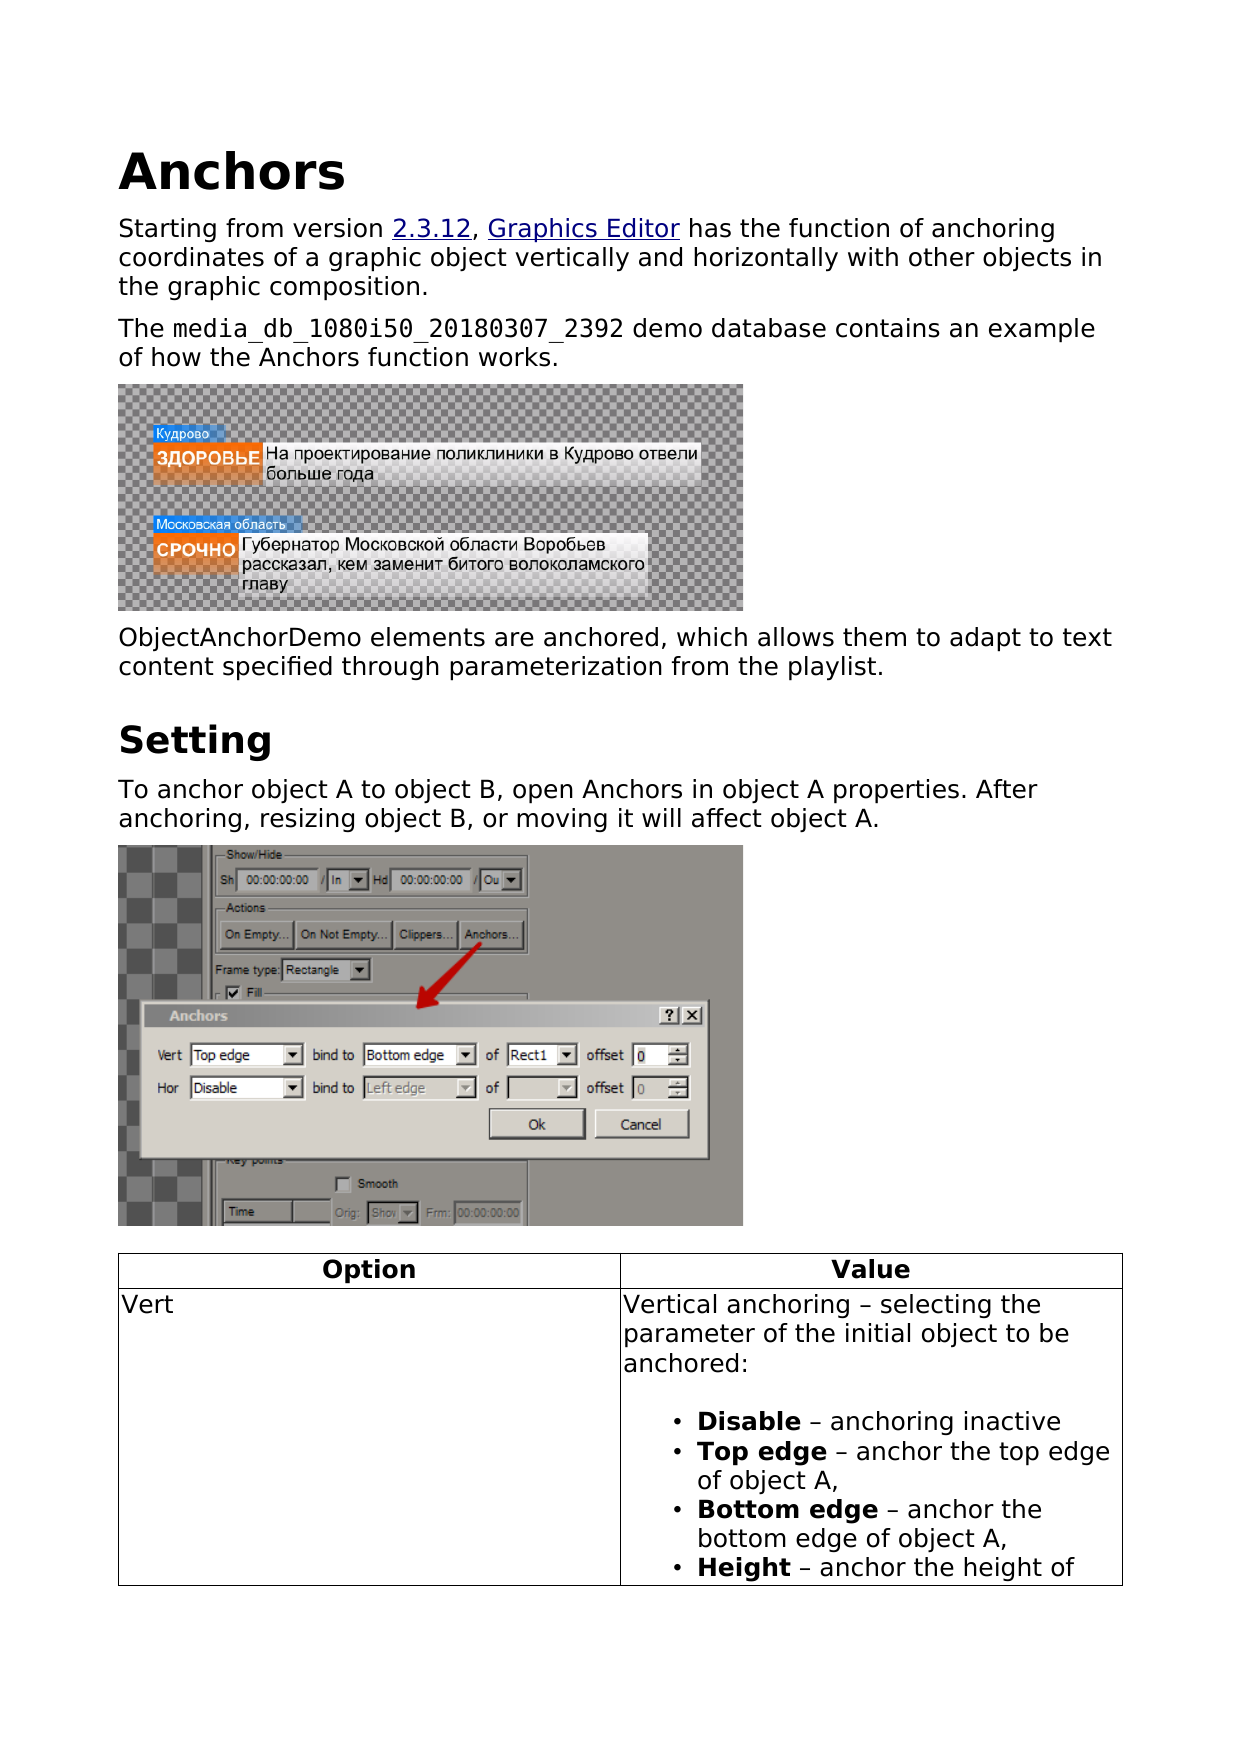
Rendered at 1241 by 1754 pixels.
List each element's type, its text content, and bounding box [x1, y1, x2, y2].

text ObjectAnchorDemo elements are anchored, which allows them to adapt to text content specified through parameterization from the playlist. [118, 623, 1122, 681]
table_cell Vert [119, 1289, 620, 1585]
table_cell Vertical anchoring – selecting the parameter of the initial object to be anchored: Disable – anchoring inactive Top edge – anchor the top edge of object A, Bottom edge – anchor the bottom edge of object A, Height – anchor the height of [621, 1289, 1122, 1585]
picture [118, 845, 744, 1226]
table_header Option [119, 1254, 620, 1287]
picture [118, 384, 744, 611]
subtitle Anchors [118, 143, 1122, 201]
text To anchor object A to object B, open Anchors in object A properties. After anchoring, resizing object B, or moving it will affect object A. [118, 775, 1122, 833]
subtitle Setting [118, 719, 1122, 762]
table_header Value [621, 1254, 1122, 1287]
text The media_db_1080i50_20180307_2392 demo database contains an example of how the Anchors function works. [118, 314, 1122, 372]
text Starting from version 2.3.12, Graphics Editor has the function of anchoring coordinates of a graphic object vertically and horizontally with other objects in the graphic composition. [118, 214, 1122, 301]
